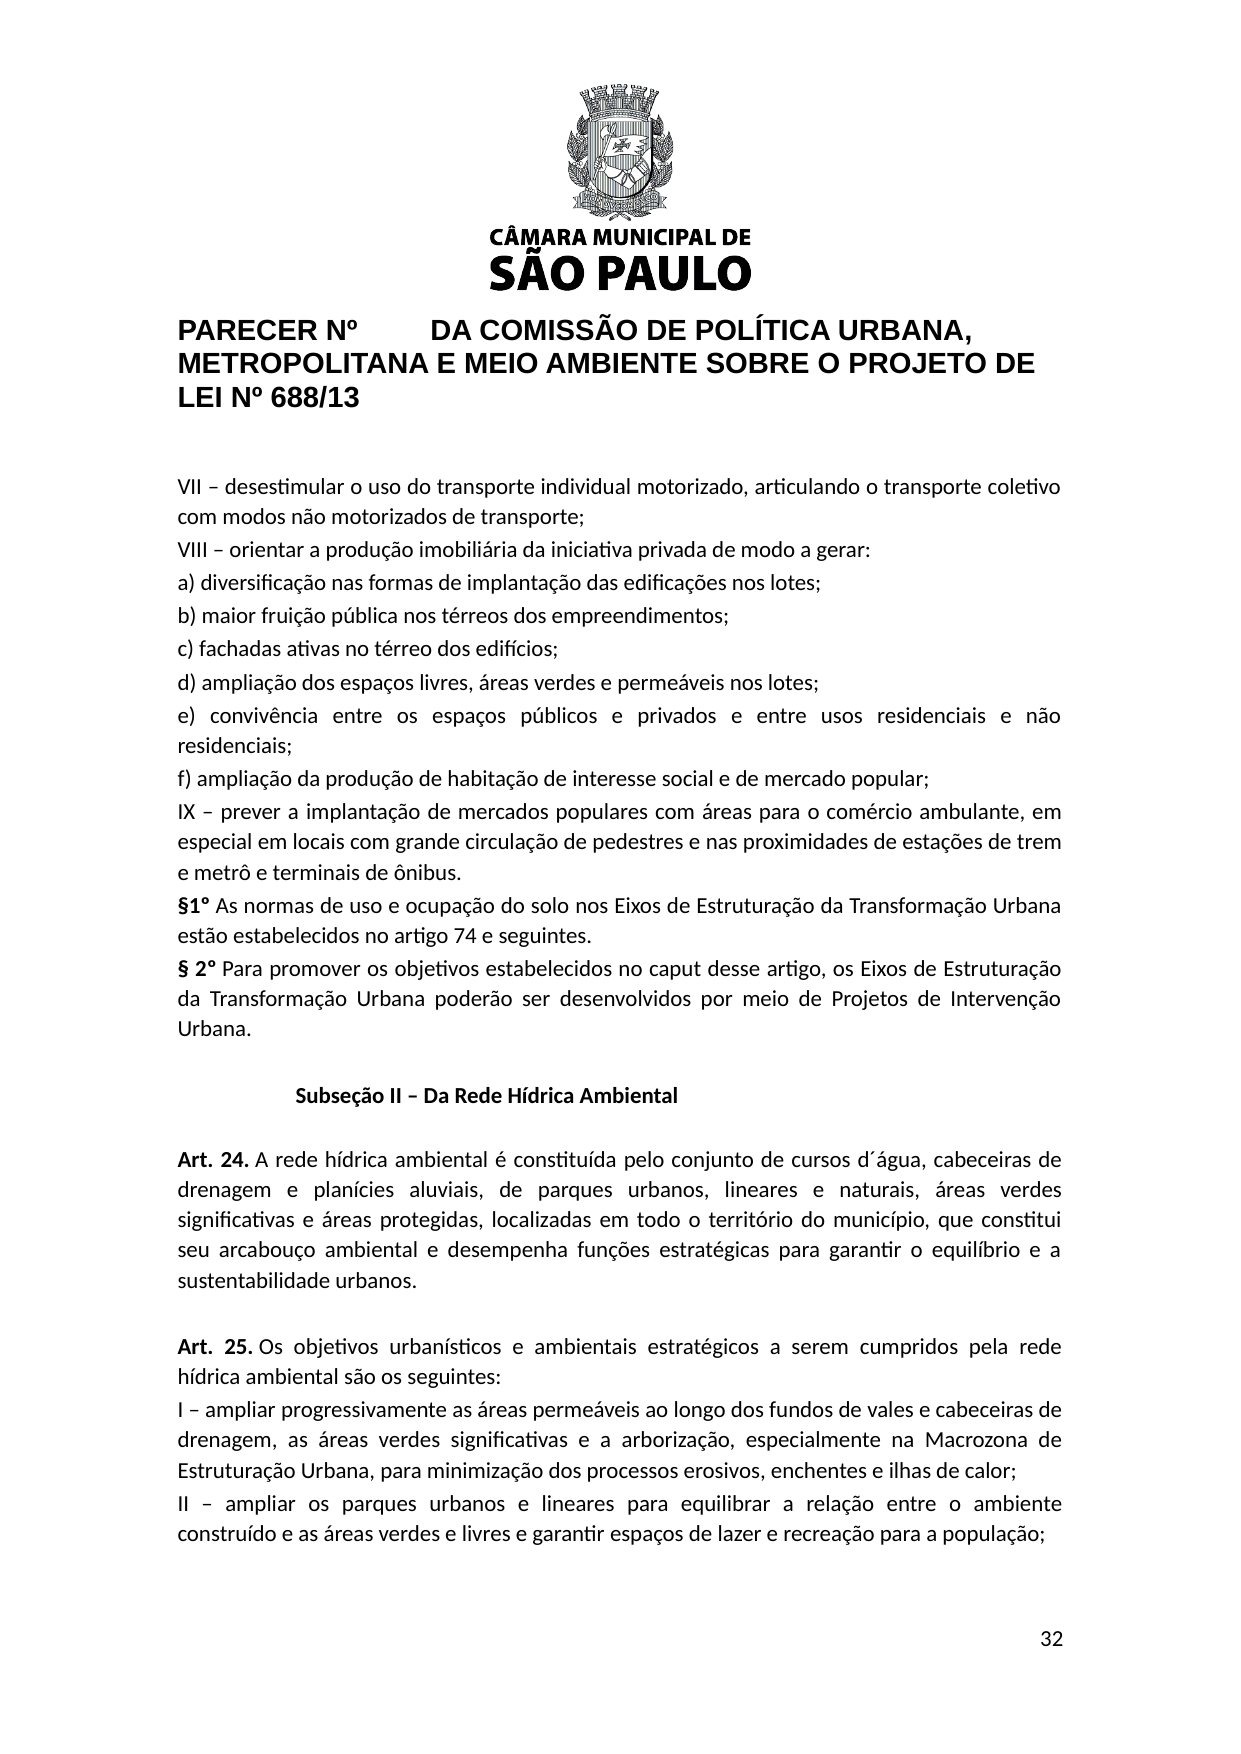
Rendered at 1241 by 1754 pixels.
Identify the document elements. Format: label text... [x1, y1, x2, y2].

text a) diversificação nas formas de implantação das edificações nos lotes; [177, 568, 1063, 596]
text c) fachadas ativas no térreo dos edifícios; [177, 634, 1063, 663]
text f) ampliação da produção de habitação de interesse social e de mercado popular; [177, 764, 1063, 792]
picture [488, 83, 752, 292]
text Subseção II – Da Rede Hídrica Ambiental [177, 1081, 1063, 1109]
text VII – desestimular o uso do transporte individual motorizado, articulando o transporte coletivo com modos não motorizados de transporte; [177, 472, 1063, 530]
text Art. 24. A rede hídrica ambiental é constituída pelo conjunto de cursos d´água, cabeceiras de drenagem e planícies aluviais, de parques urbanos, lineares e naturais, áreas verdes significativas e áreas protegidas, localizadas em todo o território do município, que constitui seu arcabouço ambiental e desempenha funções estratégicas para garantir o equilíbrio e a sustentabilidade urbanos. [177, 1145, 1063, 1294]
text VIII – orientar a produção imobiliária da iniciativa privada de modo a gerar: [177, 535, 1063, 563]
text Art. 25. Os objetivos urbanísticos e ambientais estratégicos a serem cumpridos pela rede hídrica ambiental são os seguintes: [177, 1332, 1063, 1390]
text b) maior fruição pública nos térreos dos empreendimentos; [177, 601, 1063, 629]
text e) convivência entre os espaços públicos e privados e entre usos residenciais e não residenciais; [177, 701, 1063, 759]
text I – ampliar progressivamente as áreas permeáveis ao longo dos fundos de vales e cabeceiras de drenagem, as áreas verdes significativas e a arborização, especialmente na Macrozona de Estruturação Urbana, para minimização dos processos erosivos, enchentes e ilhas de calor; [177, 1395, 1063, 1484]
text § 2º Para promover os objetivos estabelecidos no caput desse artigo, os Eixos de Estruturação da Transformação Urbana poderão ser desenvolvidos por meio de Projetos de Intervenção Urbana. [177, 954, 1063, 1043]
text IX – prever a implantação de mercados populares com áreas para o comércio ambulante, em especial em locais com grande circulação de pedestres e nas proximidades de estações de trem e metrô e terminais de ônibus. [177, 797, 1063, 886]
text d) ampliação dos espaços livres, áreas verdes e permeáveis nos lotes; [177, 668, 1063, 696]
text §1º As normas de uso e ocupação do solo nos Eixos de Estruturação da Transformação Urbana estão estabelecidos no artigo 74 e seguintes. [177, 891, 1063, 949]
text II – ampliar os parques urbanos e lineares para equilibrar a relação entre o ambiente construído e as áreas verdes e livres e garantir espaços de lazer e recreação para a população; [177, 1489, 1063, 1547]
